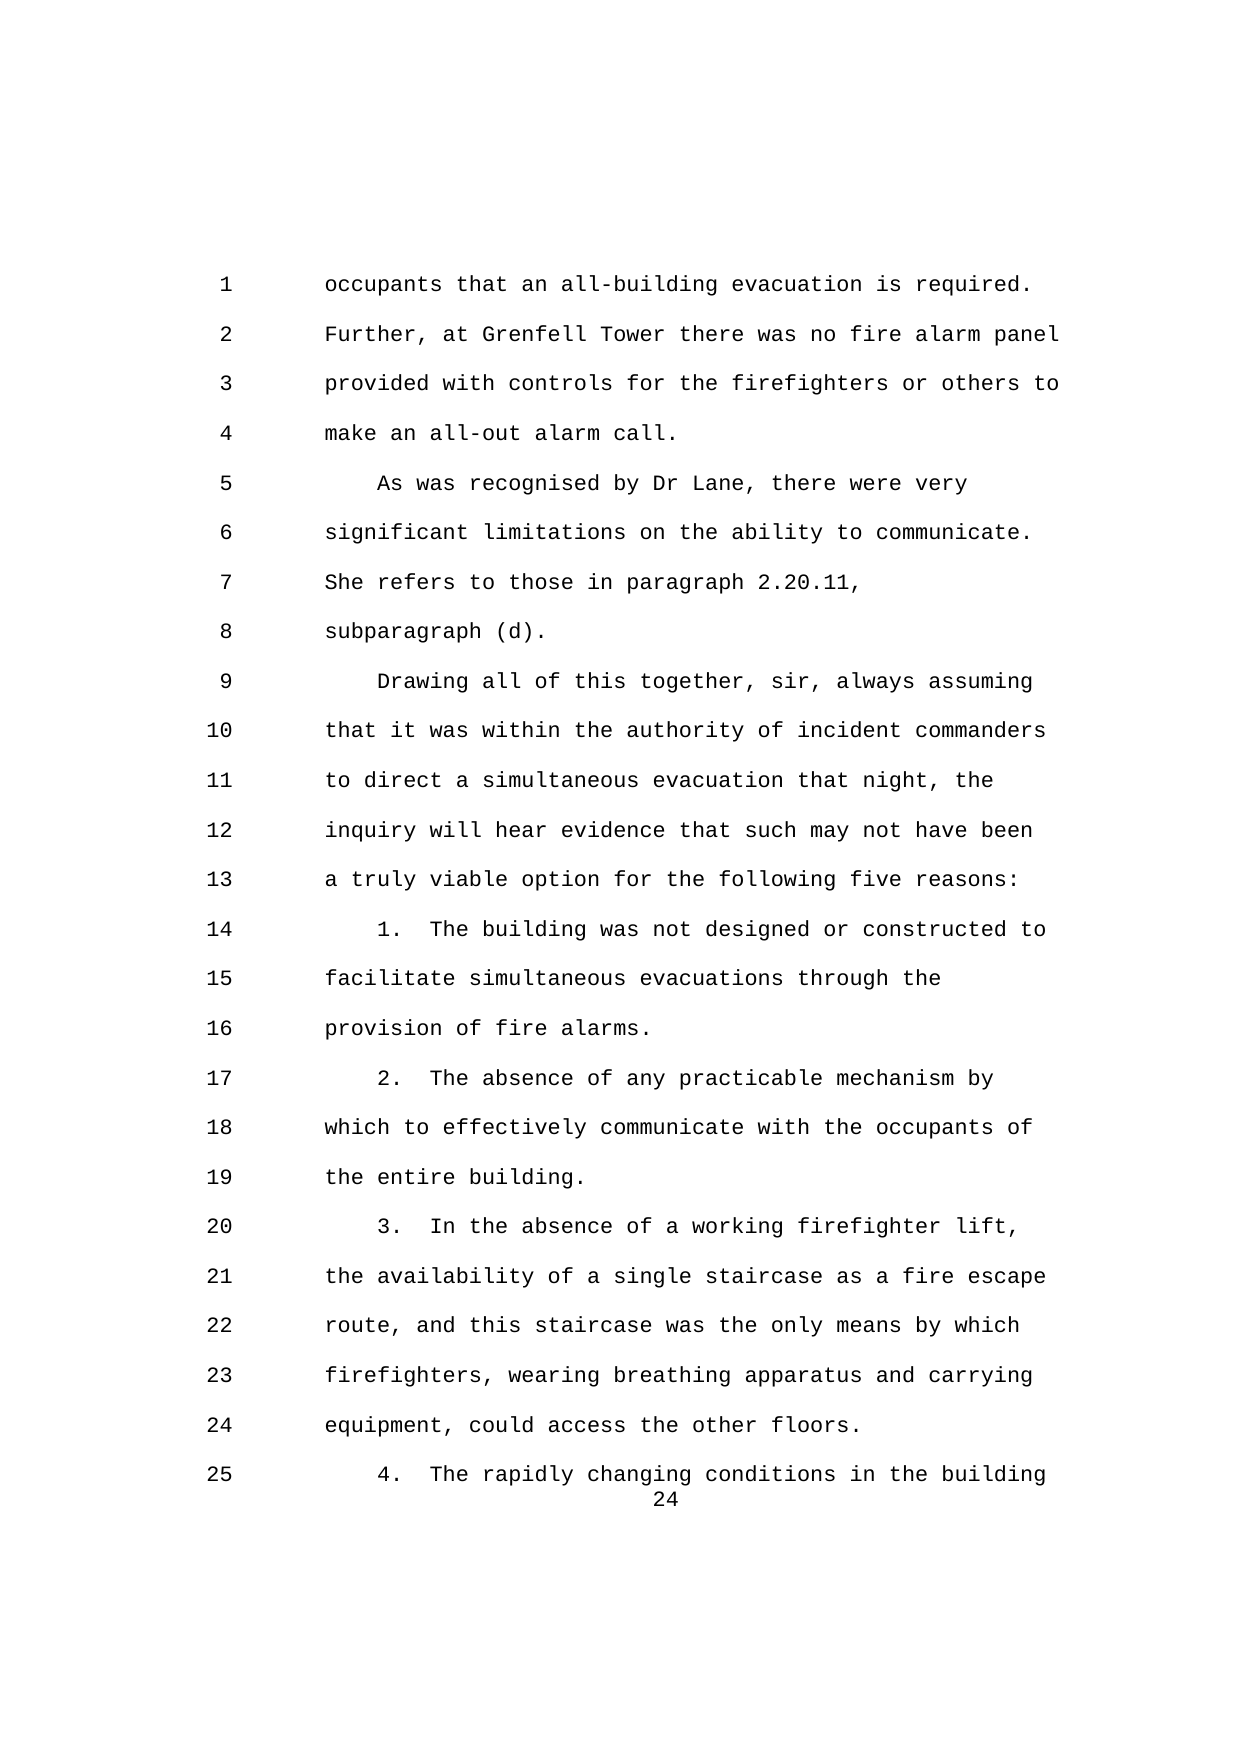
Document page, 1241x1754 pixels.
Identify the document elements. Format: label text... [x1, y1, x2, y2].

text 20 3. In the absence of a working firefighter lift, [75, 1215, 1165, 1240]
text 16 provision of fire alarms. [75, 1017, 1165, 1042]
text 23 firefighters, wearing breathing apparatus and carrying [75, 1364, 1165, 1389]
text 14 1. The building was not designed or constructed to [75, 918, 1165, 943]
text 5 As was recognised by Dr Lane, there were very [75, 472, 1165, 496]
text 7 She refers to those in paragraph 2.20.11, [75, 571, 1165, 596]
text 13 a truly viable option for the following five reasons: [75, 868, 1165, 893]
text 2 Further, at Grenfell Tower there was no fire alarm panel [75, 323, 1165, 348]
text 17 2. The absence of any practicable mechanism by [75, 1067, 1165, 1091]
text 3 provided with controls for the firefighters or others to [75, 372, 1165, 397]
text 1 occupants that an all-building evacuation is required. [75, 273, 1165, 298]
text 25 4. The rapidly changing conditions in the building [75, 1463, 1165, 1488]
text 24 [75, 1488, 1165, 1513]
text 19 the entire building. [75, 1166, 1165, 1191]
text 4 make an all-out alarm call. [75, 422, 1165, 447]
text 6 significant limitations on the ability to communicate. [75, 521, 1165, 546]
text 9 Drawing all of this together, sir, always assuming [75, 670, 1165, 695]
text 21 the availability of a single staircase as a fire escape [75, 1265, 1165, 1290]
text 15 facilitate simultaneous evacuations through the [75, 967, 1165, 992]
text 12 inquiry will hear evidence that such may not have been [75, 819, 1165, 843]
text 24 equipment, could access the other floors. [75, 1414, 1165, 1438]
text 11 to direct a simultaneous evacuation that night, the [75, 769, 1165, 794]
text 22 route, and this staircase was the only means by which [75, 1314, 1165, 1339]
text 8 subparagraph (d). [75, 620, 1165, 645]
text 18 which to effectively communicate with the occupants of [75, 1116, 1165, 1141]
text 10 that it was within the authority of incident commanders [75, 719, 1165, 744]
